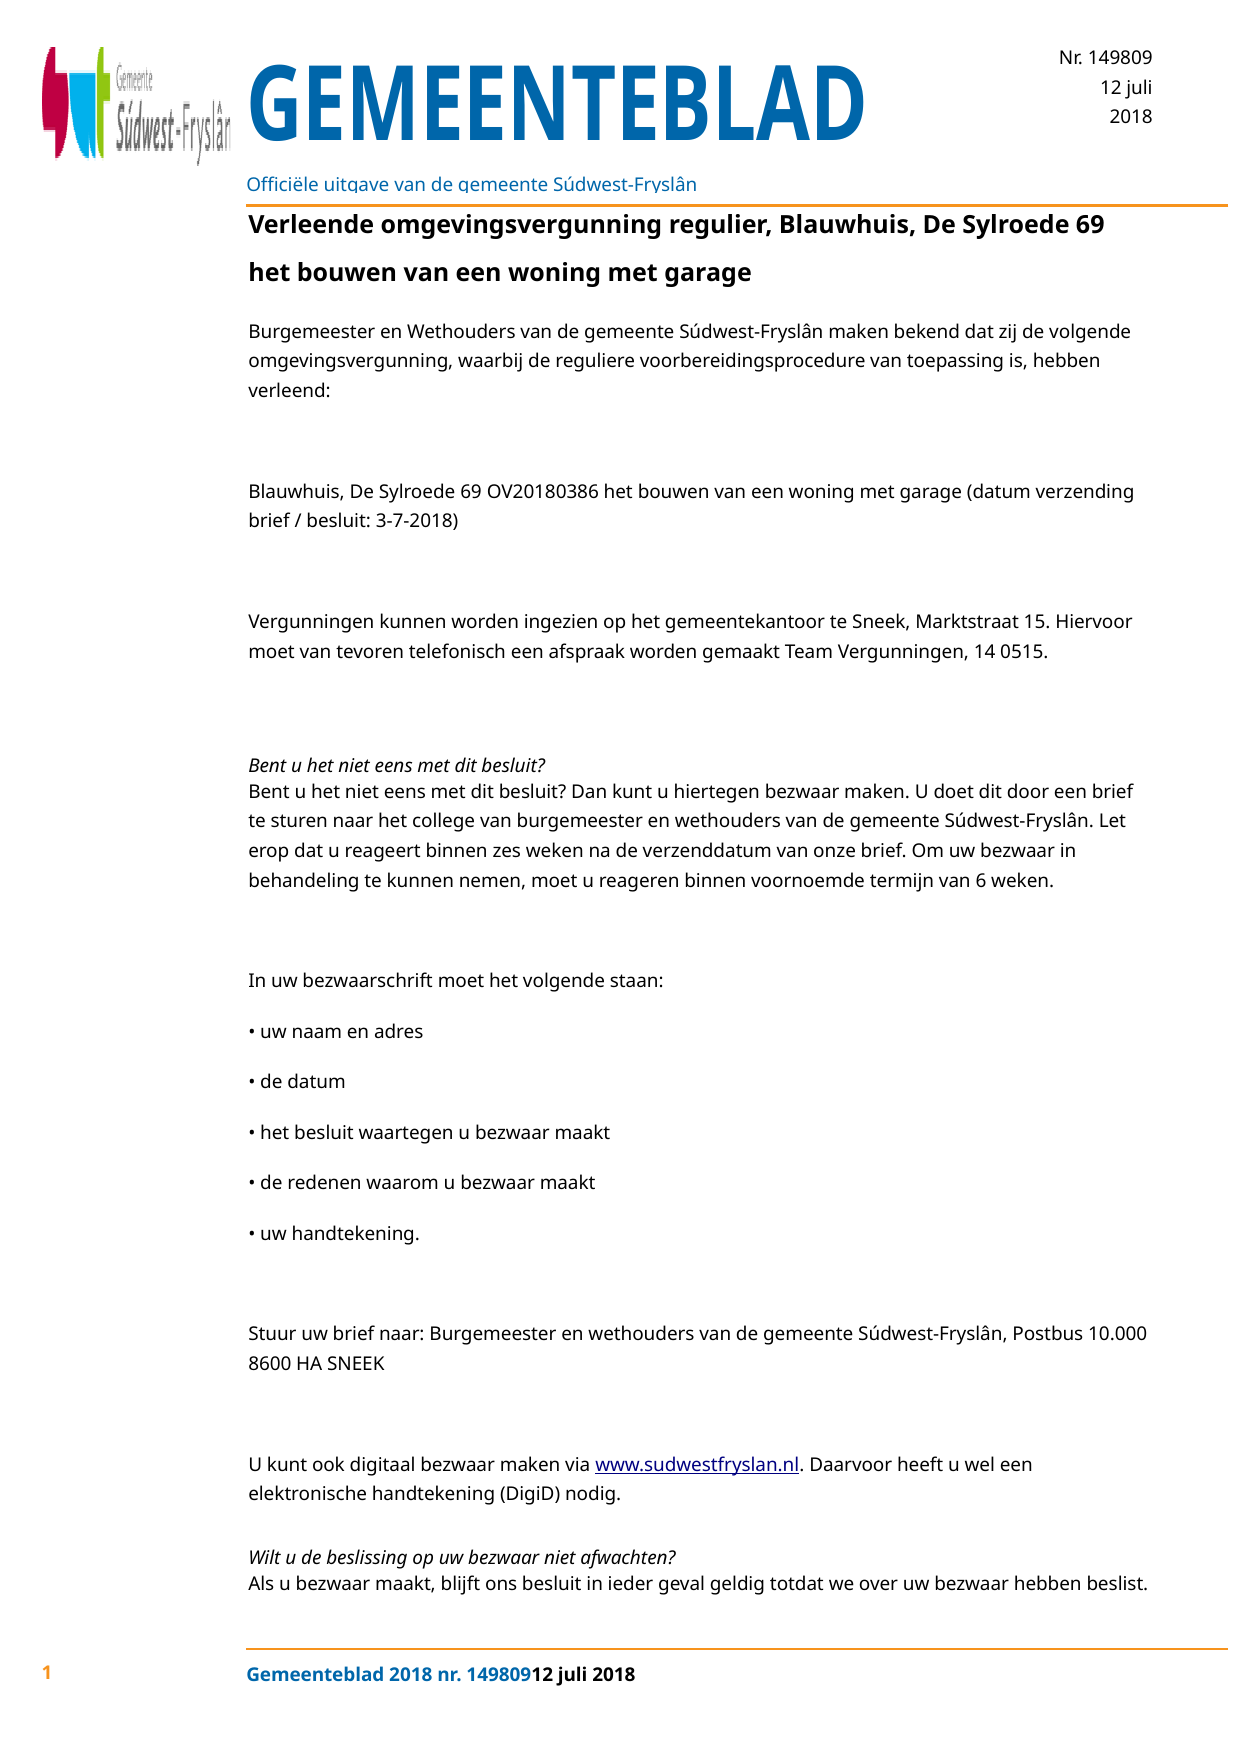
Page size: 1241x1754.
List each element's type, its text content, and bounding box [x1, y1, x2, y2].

text • de redenen waarom u bezwaar maakt [248, 1169, 1152, 1195]
text • het besluit waartegen u bezwaar maakt [248, 1119, 1152, 1144]
text Bent u het niet eens met dit besluit? Dan kunt u hiertegen bezwaar maken. U doet dit door een brief te sturen naar het college van burgemeester en wethouders van de gemeente Súdwest-Fryslân. Let erop dat u reageert binnen zes weken na de verzenddatum van onze brief. Om uw bezwaar in behandeling te kunnen nemen, moet u reageren binnen voornoemde termijn van 6 weken. [248, 778, 1152, 892]
text • de datum [248, 1068, 1152, 1094]
text • uw naam en adres [248, 1018, 1152, 1044]
text Wilt u de beslissing op uw bezwaar niet afwachten? [248, 1544, 1152, 1570]
text Als u bezwaar maakt, blijft ons besluit in ieder geval geldig totdat we over uw bezwaar hebben beslist. [248, 1570, 1152, 1596]
text In uw bezwaarschrift moet het volgende staan: [248, 968, 1152, 993]
text • uw handtekening. [248, 1220, 1152, 1245]
picture [41, 47, 231, 172]
text Verleende omgevingsvergunning regulier, Blauwhuis, De Sylroede 69 het bouwen van een woning met garage [248, 207, 1152, 288]
text U kunt ook digitaal bezwaar maken via www.sudwestfryslan.nl. Daarvoor heeft u wel een elektronische handtekening (DigiD) nodig. [248, 1451, 1152, 1506]
text Stuur uw brief naar: Burgemeester en wethouders van de gemeente Súdwest-Fryslân, Postbus 10.000 8600 HA SNEEK [248, 1321, 1152, 1376]
text Blauwhuis, De Sylroede 69 OV20180386 het bouwen van een woning met garage (datum verzending brief / besluit: 3-7-2018) [248, 478, 1152, 533]
text Burgemeester en Wethouders van de gemeente Súdwest-Fryslân maken bekend dat zij de volgende omgevingsvergunning, waarbij de reguliere voorbereidingsprocedure van toepassing is, hebben verleend: [248, 318, 1152, 403]
text Bent u het niet eens met dit besluit? [248, 752, 1152, 778]
text Vergunningen kunnen worden ingezien op het gemeentekantoor te Sneek, Marktstraat 15. Hiervoor moet van tevoren telefonisch een afspraak worden gemaakt Team Vergunningen, 14 0515. [248, 608, 1152, 664]
